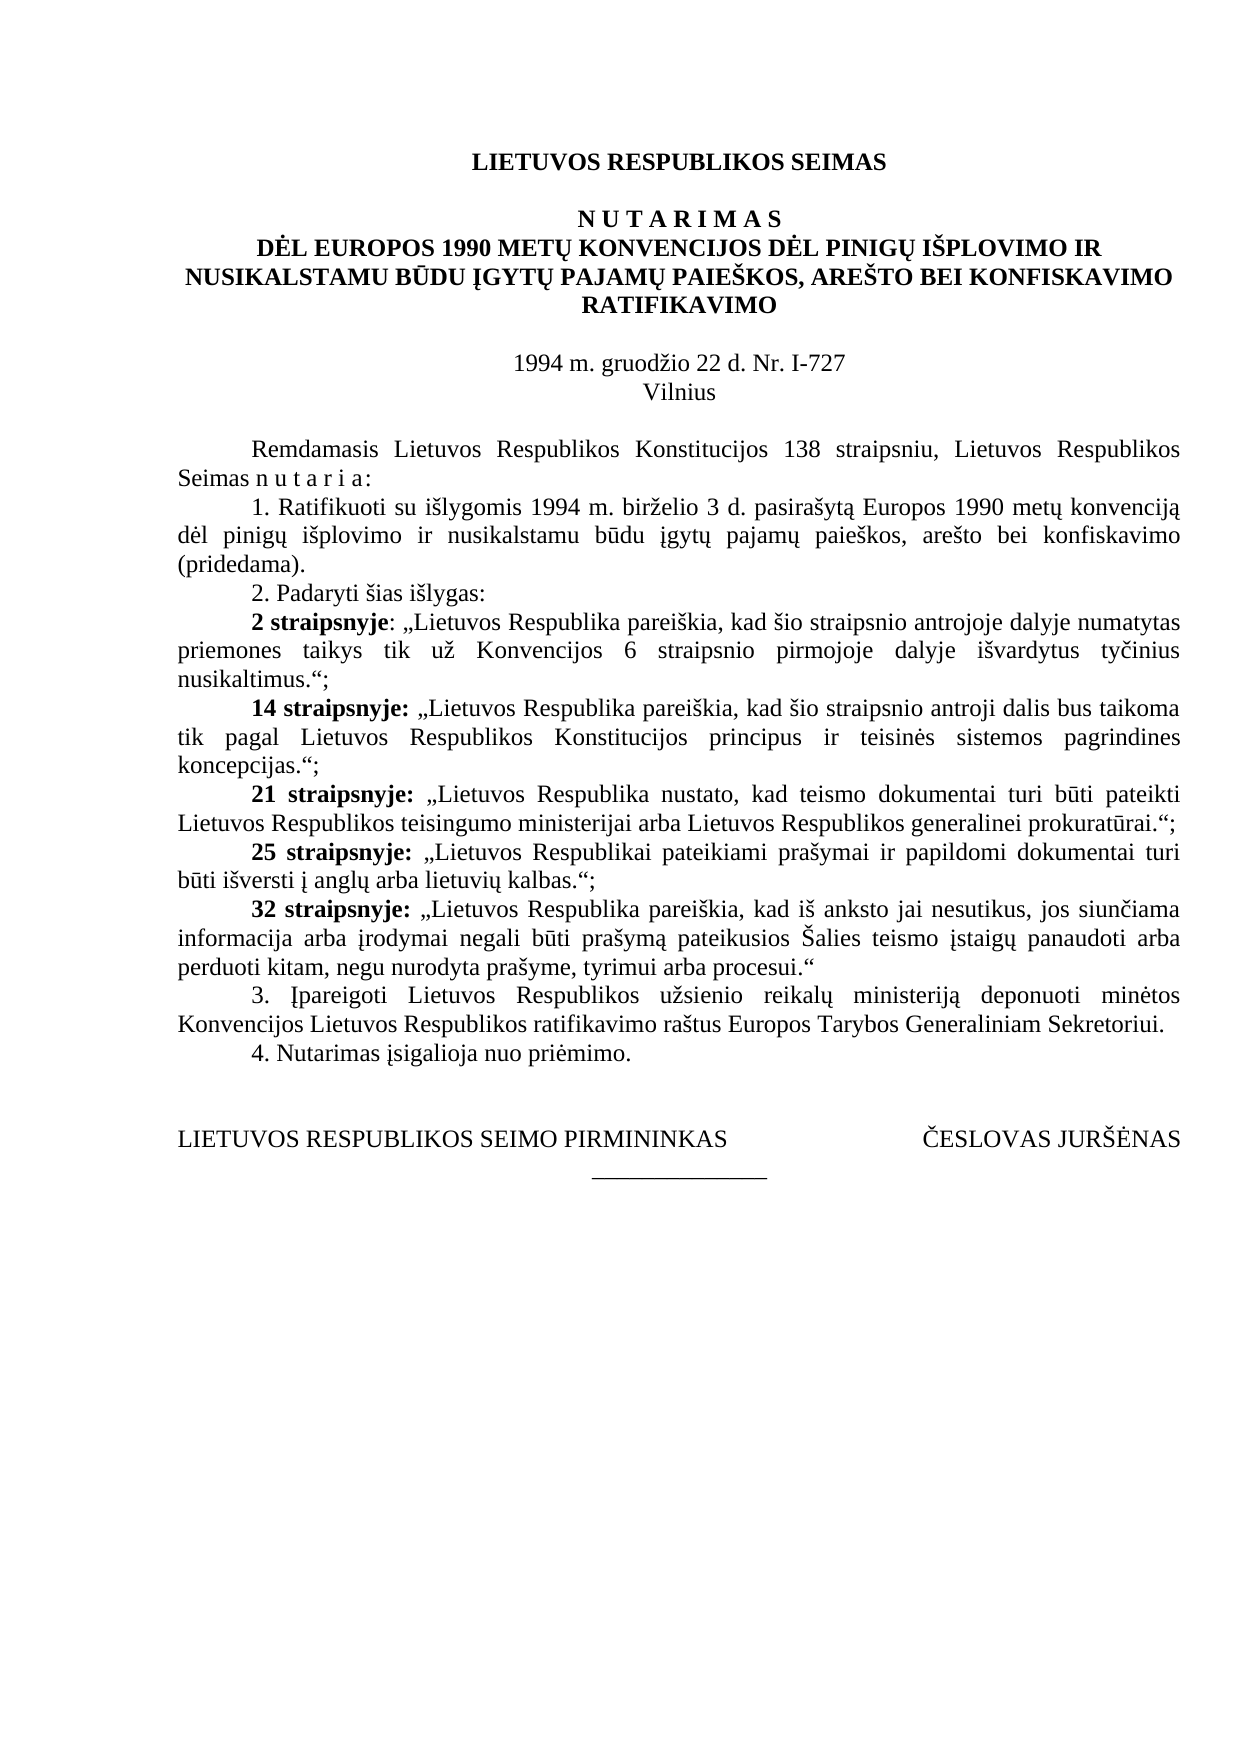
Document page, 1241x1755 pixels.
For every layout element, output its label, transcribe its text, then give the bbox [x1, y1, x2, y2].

text 25 straipsnyje: „Lietuvos Respublikai pateikiami prašymai ir papildomi dokumentai turi būti išversti į anglų arba lietuvių kalbas.“; [177, 837, 1181, 894]
text DĖL EUROPOS 1990 METŲ KONVENCIJOS DĖL PINIGŲ IŠPLOVIMO IR NUSIKALSTAMU BŪDU ĮGYTŲ PAJAMŲ PAIEŠKOS, AREŠTO BEI KONFISKAVIMO RATIFIKAVIMO [177, 233, 1181, 319]
text 21 straipsnyje: „Lietuvos Respublika nustato, kad teismo dokumentai turi būti pateikti Lietuvos Respublikos teisingumo ministerijai arba Lietuvos Respublikos generalinei prokuratūrai.“; [177, 779, 1181, 837]
text ______________ [177, 1153, 1181, 1182]
text Remdamasis Lietuvos Respublikos Konstitucijos 138 straipsniu, Lietuvos Respublikos Seimas nutaria: [177, 434, 1181, 492]
text 32 straipsnyje: „Lietuvos Respublika pareiškia, kad iš anksto jai nesutikus, jos siunčiama informacija arba įrodymai negali būti prašymą pateikusios Šalies teismo įstaigų panaudoti arba perduoti kitam, negu nurodyta prašyme, tyrimui arba procesui.“ [177, 894, 1181, 981]
text LIETUVOS RESPUBLIKOS SEIMO PIRMININKAS ČESLOVAS JURŠĖNAS [177, 1124, 1181, 1153]
text 4. Nutarimas įsigalioja nuo priėmimo. [177, 1038, 1181, 1067]
text N U T A R I M A S [177, 204, 1181, 233]
text LIETUVOS RESPUBLIKOS SEIMAS [177, 147, 1181, 176]
text Vilnius [177, 377, 1181, 406]
text 2 straipsnyje: „Lietuvos Respublika pareiškia, kad šio straipsnio antrojoje dalyje numatytas priemones taikys tik už Konvencijos 6 straipsnio pirmojoje dalyje išvardytus tyčinius nusikaltimus.“; [177, 607, 1181, 693]
text 3. Įpareigoti Lietuvos Respublikos užsienio reikalų ministeriją deponuoti minėtos Konvencijos Lietuvos Respublikos ratifikavimo raštus Europos Tarybos Generaliniam Sekretoriui. [177, 981, 1181, 1038]
text 2. Padaryti šias išlygas: [177, 578, 1181, 607]
text 1. Ratifikuoti su išlygomis 1994 m. birželio 3 d. pasirašytą Europos 1990 metų konvenciją dėl pinigų išplovimo ir nusikalstamu būdu įgytų pajamų paieškos, arešto bei konfiskavimo (pridedama). [177, 492, 1181, 578]
text 14 straipsnyje: „Lietuvos Respublika pareiškia, kad šio straipsnio antroji dalis bus taikoma tik pagal Lietuvos Respublikos Konstitucijos principus ir teisinės sistemos pagrindines koncepcijas.“; [177, 693, 1181, 779]
text 1994 m. gruodžio 22 d. Nr. I-727 [177, 348, 1181, 377]
